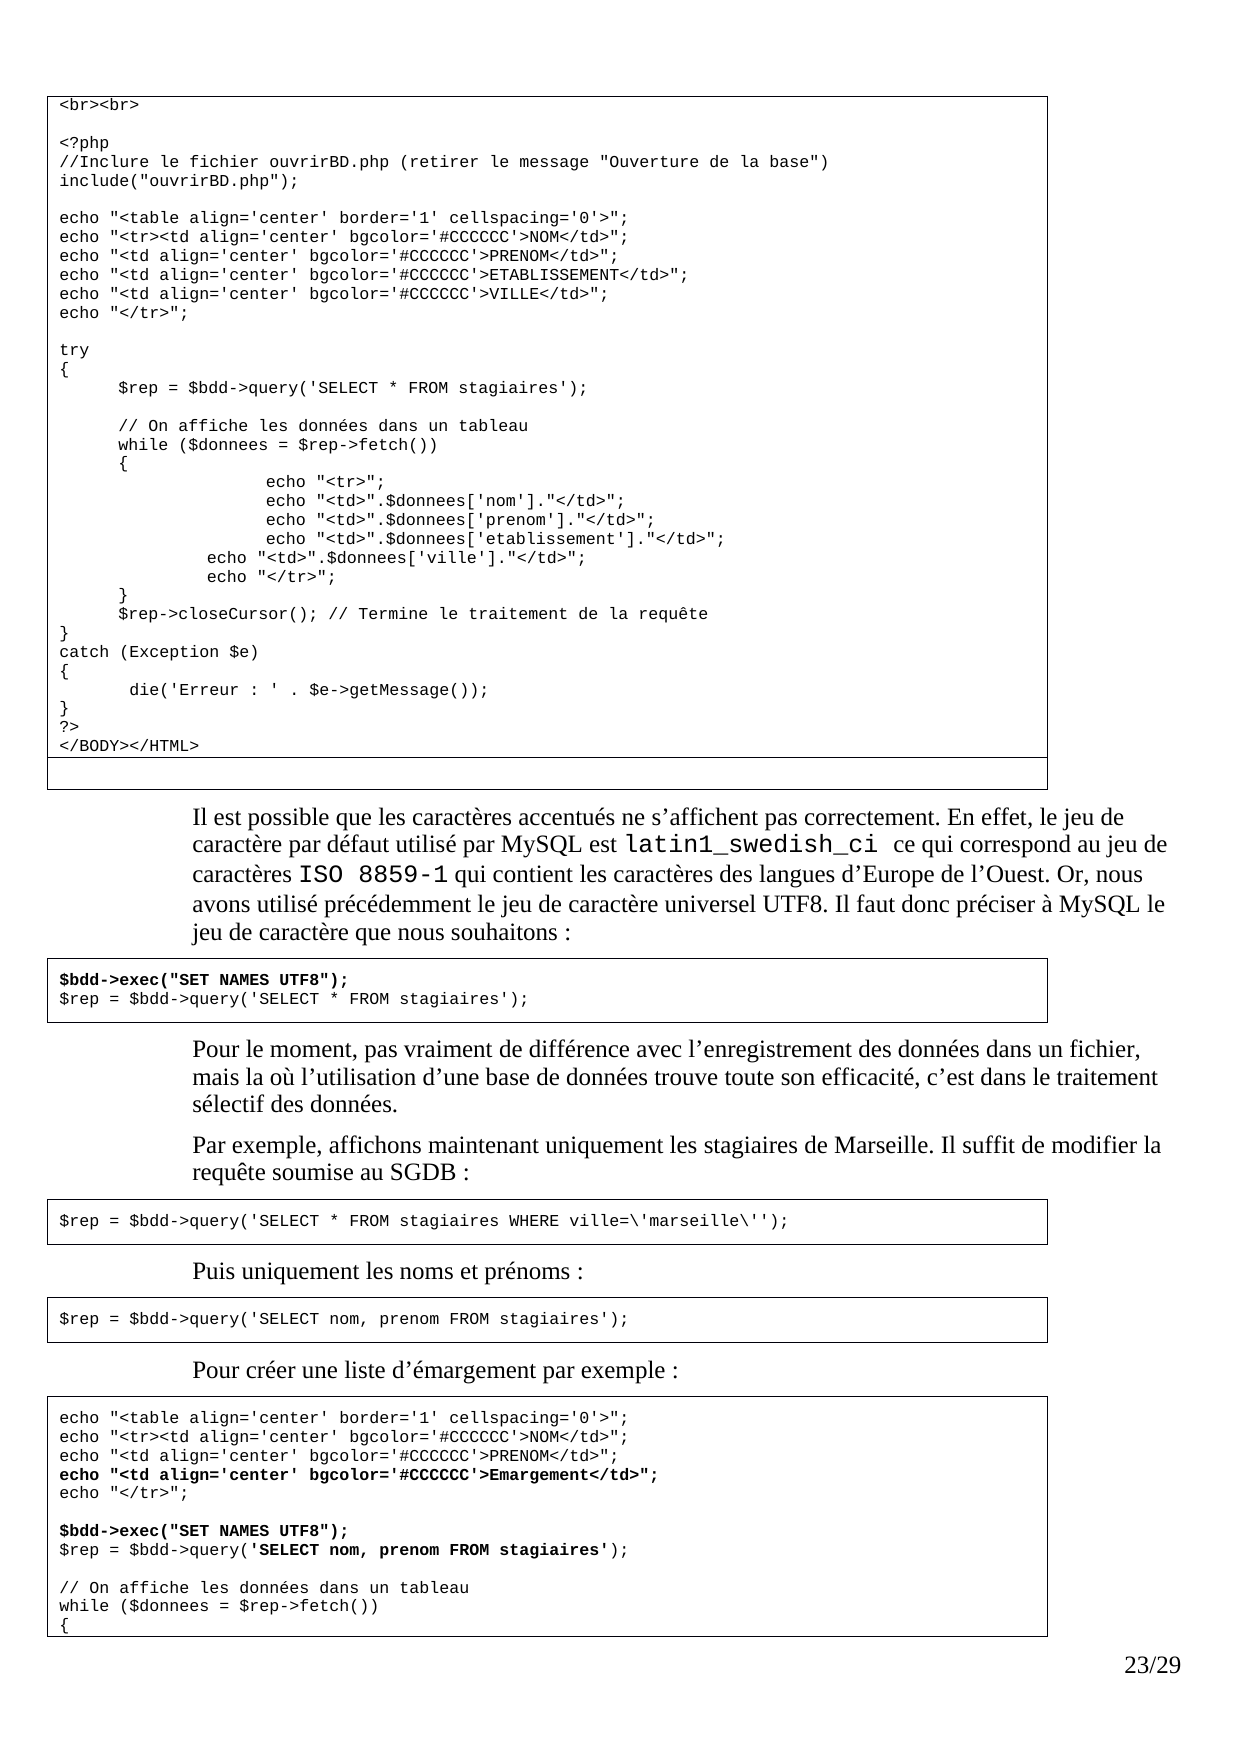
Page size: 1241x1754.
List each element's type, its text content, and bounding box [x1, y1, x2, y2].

table_header <br><br> <?php //Inclure le fichier ouvrirBD.php (retirer le message "Ouverture de la base") include("ouvrirBD.php"); echo "<table align='center' border='1' cellspacing='0'>"; echo "<tr><td align='center' bgcolor='#CCCCCC'>NOM</td>"; echo "<td align='center' bgcolor='#CCCCCC'>PRENOM</td>"; echo "<td align='center' bgcolor='#CCCCCC'>ETABLISSEMENT</td>"; echo "<td align='center' bgcolor='#CCCCCC'>VILLE</td>"; echo "</tr>"; try { $rep = $bdd->query('SELECT * FROM stagiaires'); // On affiche les données dans un tableau while ($donnees = $rep->fetch()) { echo "<tr>"; echo "<td>".$donnees['nom']."</td>"; echo "<td>".$donnees['prenom']."</td>"; echo "<td>".$donnees['etablissement']."</td>"; echo "<td>".$donnees['ville']."</td>"; echo "</tr>"; } $rep->closeCursor(); // Termine le traitement de la requête } catch (Exception $e) { die('Erreur : ' . $e->getMessage()); } ?> </BODY></HTML> [48, 97, 1047, 757]
text Puis uniquement les noms et prénoms : [192, 1257, 1181, 1285]
text Pour créer une liste d’émargement par exemple : [192, 1356, 1181, 1383]
text Pour le moment, pas vraiment de différence avec l’enregistrement des données dans un fichier, mais la où l’utilisation d’une base de données trouve toute son efficacité, c’est dans le traitement sélectif des données. [192, 1035, 1181, 1118]
text Par exemple, affichons maintenant uniquement les stagiaires de Marseille. Il suffit de modifier la requête soumise au SGDB : [192, 1131, 1181, 1186]
table_header $rep = $bdd->query('SELECT nom, prenom FROM stagiaires'); [48, 1298, 1047, 1342]
table_header $bdd->exec("SET NAMES UTF8"); $rep = $bdd->query('SELECT * FROM stagiaires'); [48, 959, 1047, 1022]
table_cell [48, 758, 1047, 789]
table_header echo "<table align='center' border='1' cellspacing='0'>"; echo "<tr><td align='center' bgcolor='#CCCCCC'>NOM</td>"; echo "<td align='center' bgcolor='#CCCCCC'>PRENOM</td>"; echo "<td align='center' bgcolor='#CCCCCC'>Emargement</td>"; echo "</tr>"; $bdd->exec("SET NAMES UTF8"); $rep = $bdd->query('SELECT nom, prenom FROM stagiaires'); // On affiche les données dans un tableau while ($donnees = $rep->fetch()) { [48, 1397, 1047, 1636]
table_header $rep = $bdd->query('SELECT * FROM stagiaires WHERE ville=\'marseille\''); [48, 1200, 1047, 1243]
text Il est possible que les caractères accentués ne s’affichent pas correctement. En effet, le jeu de caractère par défaut utilisé par MySQL est latin1_swedish_ci ce qui correspond au jeu de caractères ISO 8859-1 qui contient les caractères des langues d’Europe de l’Ouest. Or, nous avons utilisé précédemment le jeu de caractère universel UTF8. Il faut donc préciser à MySQL le jeu de caractère que nous souhaitons : [192, 803, 1181, 945]
